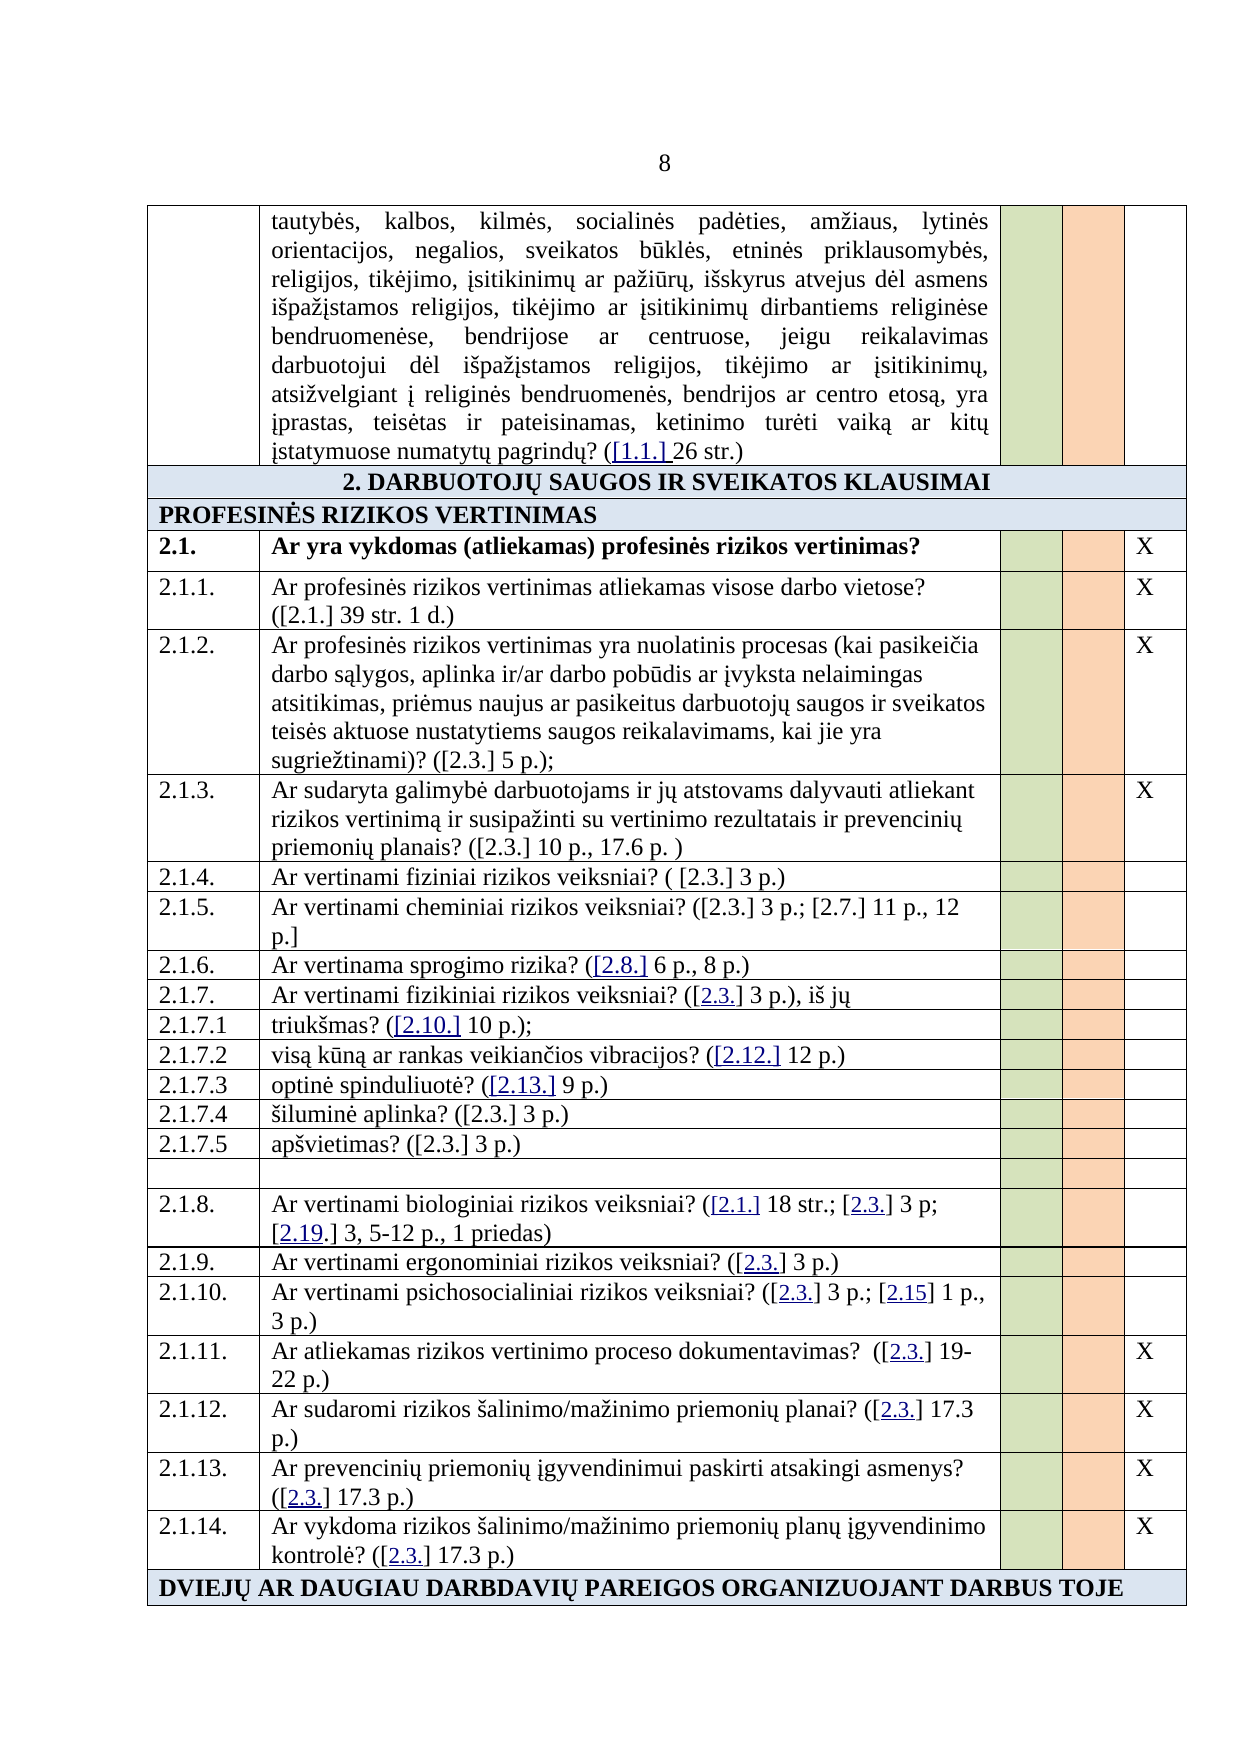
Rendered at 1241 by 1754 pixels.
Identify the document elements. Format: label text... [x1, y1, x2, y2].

table_cell  [1125, 1100, 1186, 1128]
table_cell  [1001, 980, 1062, 1009]
table_cell  [1063, 1010, 1124, 1039]
table_cell  [1063, 862, 1124, 891]
table_cell [1125, 1159, 1186, 1188]
table_cell 2.1.14. [148, 1511, 259, 1569]
table_cell [1063, 206, 1124, 465]
table_cell 2.1.7.4 [148, 1100, 259, 1128]
table_cell [1187, 774, 1193, 861]
table_cell Ar vertinama sprogimo rizika? ([2.8.] 6 p., 8 p.) [260, 951, 1000, 979]
table_cell  [1001, 951, 1062, 979]
table_cell Ar vertinami ergonominiai rizikos veiksniai? ([2.3.] 3 p.) [260, 1248, 1000, 1276]
table_cell  [1063, 892, 1124, 949]
table_cell [1187, 861, 1193, 891]
table_cell Ar vykdoma rizikos šalinimo/mažinimo priemonių planų įgyvendinimo kontrolė? ([2.3.] 17.3 p.) [260, 1511, 1000, 1569]
table_cell  [1125, 892, 1186, 949]
table_cell [1187, 1452, 1193, 1510]
table_cell [1187, 1099, 1193, 1128]
table_cell  [1063, 1129, 1124, 1158]
table_cell  [1001, 892, 1062, 949]
table_cell  [1125, 1040, 1186, 1069]
table_cell 2.1.8. [148, 1189, 259, 1246]
table_cell 2.1.1. [148, 572, 259, 629]
table_cell 2.1.11. [148, 1336, 259, 1393]
table_cell [1187, 1569, 1193, 1605]
table_cell 2.1.7.2 [148, 1040, 259, 1069]
table_cell  [1001, 1040, 1062, 1069]
table_cell triukšmas? ([2.10.] 10 p.); [260, 1010, 1000, 1039]
table_cell  [1063, 1511, 1124, 1569]
table_cell Ar vertinami fizikiniai rizikos veiksniai? ([2.3.] 3 p.), iš jų [260, 980, 1000, 1009]
table_cell 2.1.12. [148, 1394, 259, 1452]
table_cell Ar sudaryta galimybė darbuotojams ir jų atstovams dalyvauti atliekant rizikos vertinimą ir susipažinti su vertinimo rezultatais ir prevencinių priemonių planais? ([2.3.] 10 p., 17.6 p. ) [260, 775, 1000, 861]
table_cell [1187, 1039, 1193, 1069]
table_cell [1187, 498, 1193, 530]
table_cell  [1125, 1010, 1186, 1039]
table_cell Ar vertinami psichosocialiniai rizikos veiksniai? ([2.3.] 3 p.; [2.15] 1 p., 3 p.) [260, 1277, 1000, 1335]
table_cell  [1125, 1189, 1186, 1246]
table_cell  [1063, 775, 1124, 861]
table_cell [1187, 1009, 1193, 1039]
table_cell Ar sudaromi rizikos šalinimo/mažinimo priemonių planai? ([2.3.] 17.3 p.) [260, 1394, 1000, 1452]
table_cell  [1125, 1248, 1186, 1276]
table_cell [1187, 1158, 1193, 1188]
table_cell  [1001, 1336, 1062, 1393]
table_cell 2.1.7. [148, 980, 259, 1009]
table_cell Ar vertinami biologiniai rizikos veiksniai? ([2.1.] 18 str.; [2.3.] 3 p; [2.19.] 3, 5-12 p., 1 priedas) [260, 1189, 1000, 1246]
table_cell 2.1.7.5 [148, 1129, 259, 1158]
table_cell 2.1.7.3 [148, 1070, 259, 1098]
table_cell  [1063, 1453, 1124, 1510]
table_cell [1063, 1159, 1124, 1188]
table_cell  [1001, 1248, 1062, 1276]
table_cell 2.1.5. [148, 892, 259, 949]
table_cell X [1125, 1453, 1186, 1510]
table_cell 2.1.3. [148, 775, 259, 861]
table_cell  [1063, 630, 1124, 774]
table_cell [148, 1159, 259, 1188]
table_cell [1187, 1128, 1193, 1158]
table_cell [1187, 1276, 1193, 1335]
table_cell DVIEJŲ AR DAUGIAU DARBDAVIŲ PAREIGOS ORGANIZUOJANT DARBUS TOJE [148, 1570, 1186, 1605]
table_cell  [1001, 775, 1062, 861]
table_cell  [1001, 1189, 1062, 1246]
table_cell 2. DARBUOTOJŲ SAUGOS IR SVEIKATOS KLAUSIMAI [148, 466, 1186, 497]
table_cell [1187, 1510, 1193, 1569]
table_cell  [1001, 1129, 1062, 1158]
table_cell 2.1.2. [148, 630, 259, 774]
table_cell  [1001, 572, 1062, 629]
table_cell [1187, 891, 1193, 949]
table_cell [1187, 629, 1193, 774]
table_cell [1187, 530, 1193, 571]
table_cell Ar vertinami fiziniai rizikos veiksniai? ( [2.3.] 3 p.) [260, 862, 1000, 891]
table_cell  [1001, 1277, 1062, 1335]
table_cell  [1125, 1129, 1186, 1158]
table_cell  [1063, 572, 1124, 629]
table_cell šiluminė aplinka? ([2.3.] 3 p.) [260, 1100, 1000, 1128]
table_cell Ar atliekamas rizikos vertinimo proceso dokumentavimas? ([2.3.] 19-22 p.) [260, 1336, 1000, 1393]
table_cell  [1001, 1100, 1062, 1128]
table_cell  [1125, 1070, 1186, 1098]
table_cell  [1063, 1277, 1124, 1335]
table_cell X [1125, 1336, 1186, 1393]
table_cell [1187, 465, 1193, 497]
table_cell X [1125, 572, 1186, 629]
table_cell [1187, 1069, 1193, 1098]
table_cell [1187, 979, 1193, 1009]
table_cell Ar prevencinių priemonių įgyvendinimui paskirti atsakingi asmenys? ([2.3.] 17.3 p.) [260, 1453, 1000, 1510]
table_cell  [1001, 1070, 1062, 1098]
table_cell  [1063, 980, 1124, 1009]
table_cell [1001, 206, 1062, 465]
table_cell [1187, 571, 1193, 629]
table_cell  [1125, 980, 1186, 1009]
table_cell Ar yra vykdomas (atliekamas) profesinės rizikos vertinimas? [260, 531, 1000, 571]
table_cell  [1001, 1010, 1062, 1039]
table_cell apšvietimas? ([2.3.] 3 p.) [260, 1129, 1000, 1158]
table_cell  [1063, 1040, 1124, 1069]
table_cell [1001, 1159, 1062, 1188]
table_cell  [1063, 1070, 1124, 1098]
table_cell  [1125, 1277, 1186, 1335]
table_cell 2.1.9. [148, 1248, 259, 1276]
table_cell  [1063, 1394, 1124, 1452]
table_cell optinė spinduliuotė? ([2.13.] 9 p.) [260, 1070, 1000, 1098]
table_cell [1187, 1246, 1193, 1276]
table_cell  [1063, 1336, 1124, 1393]
table_cell [1187, 1335, 1193, 1393]
table_cell 2.1.7.1 [148, 1010, 259, 1039]
table_cell visą kūną ar rankas veikiančios vibracijos? ([2.12.] 12 p.) [260, 1040, 1000, 1069]
table_cell tautybės, kalbos, kilmės, socialinės padėties, amžiaus, lytinės orientacijos, negalios, sveikatos būklės, etninės priklausomybės, religijos, tikėjimo, įsitikinimų ar pažiūrų, išskyrus atvejus dėl asmens išpažįstamos religijos, tikėjimo ar įsitikinimų dirbantiems religinėse bendruomenėse, bendrijose ar centruose, jeigu reikalavimas darbuotojui dėl išpažįstamos religijos, tikėjimo ar įsitikinimų, atsižvelgiant į religinės bendruomenės, bendrijos ar centro etosą, yra įprastas, teisėtas ir pateisinamas, ketinimo turėti vaiką ar kitų įstatymuose numatytų pagrindų? ([1.1.] 26 str.) [260, 206, 1000, 465]
table_cell 2.1.6. [148, 951, 259, 979]
table_cell X [1125, 775, 1186, 861]
table_cell [1187, 1393, 1193, 1452]
table_cell  [1063, 1189, 1124, 1246]
table_cell  [1125, 862, 1186, 891]
table_cell  [1001, 1511, 1062, 1569]
table_cell X [1125, 1511, 1186, 1569]
table_cell  [1063, 1100, 1124, 1128]
table_cell 2.1.10. [148, 1277, 259, 1335]
table_cell  [1001, 630, 1062, 774]
table_cell  [1125, 951, 1186, 979]
table_cell [148, 206, 259, 465]
table_cell [260, 1159, 1000, 1188]
table_cell 2.1.4. [148, 862, 259, 891]
table_cell Ar profesinės rizikos vertinimas atliekamas visose darbo vietose? ([2.1.] 39 str. 1 d.) [260, 572, 1000, 629]
table_cell [1187, 1188, 1193, 1246]
table_cell  [1063, 531, 1124, 571]
table_cell 2.1.13. [148, 1453, 259, 1510]
table_cell [1125, 206, 1186, 465]
table_cell  [1001, 862, 1062, 891]
table_cell Ar profesinės rizikos vertinimas yra nuolatinis procesas (kai pasikeičia darbo sąlygos, aplinka ir/ar darbo pobūdis ar įvyksta nelaimingas atsitikimas, priėmus naujus ar pasikeitus darbuotojų saugos ir sveikatos teisės aktuose nustatytiems saugos reikalavimams, kai jie yra sugriežtinami)? ([2.3.] 5 p.); [260, 630, 1000, 774]
table_cell X [1125, 630, 1186, 774]
table_cell PROFESINĖS RIZIKOS VERTINIMAS [148, 499, 1186, 530]
table_cell 2.1. [148, 531, 259, 571]
table_cell  [1001, 531, 1062, 571]
table_cell X [1125, 531, 1186, 571]
table_cell  [1001, 1453, 1062, 1510]
table_cell  [1001, 1394, 1062, 1452]
table_cell  [1063, 951, 1124, 979]
table_cell [1187, 205, 1193, 465]
table_cell Ar vertinami cheminiai rizikos veiksniai? ([2.3.] 3 p.; [2.7.] 11 p., 12 p.] [260, 892, 1000, 949]
table_cell [1187, 950, 1193, 979]
table_cell  [1063, 1248, 1124, 1276]
table_cell X [1125, 1394, 1186, 1452]
